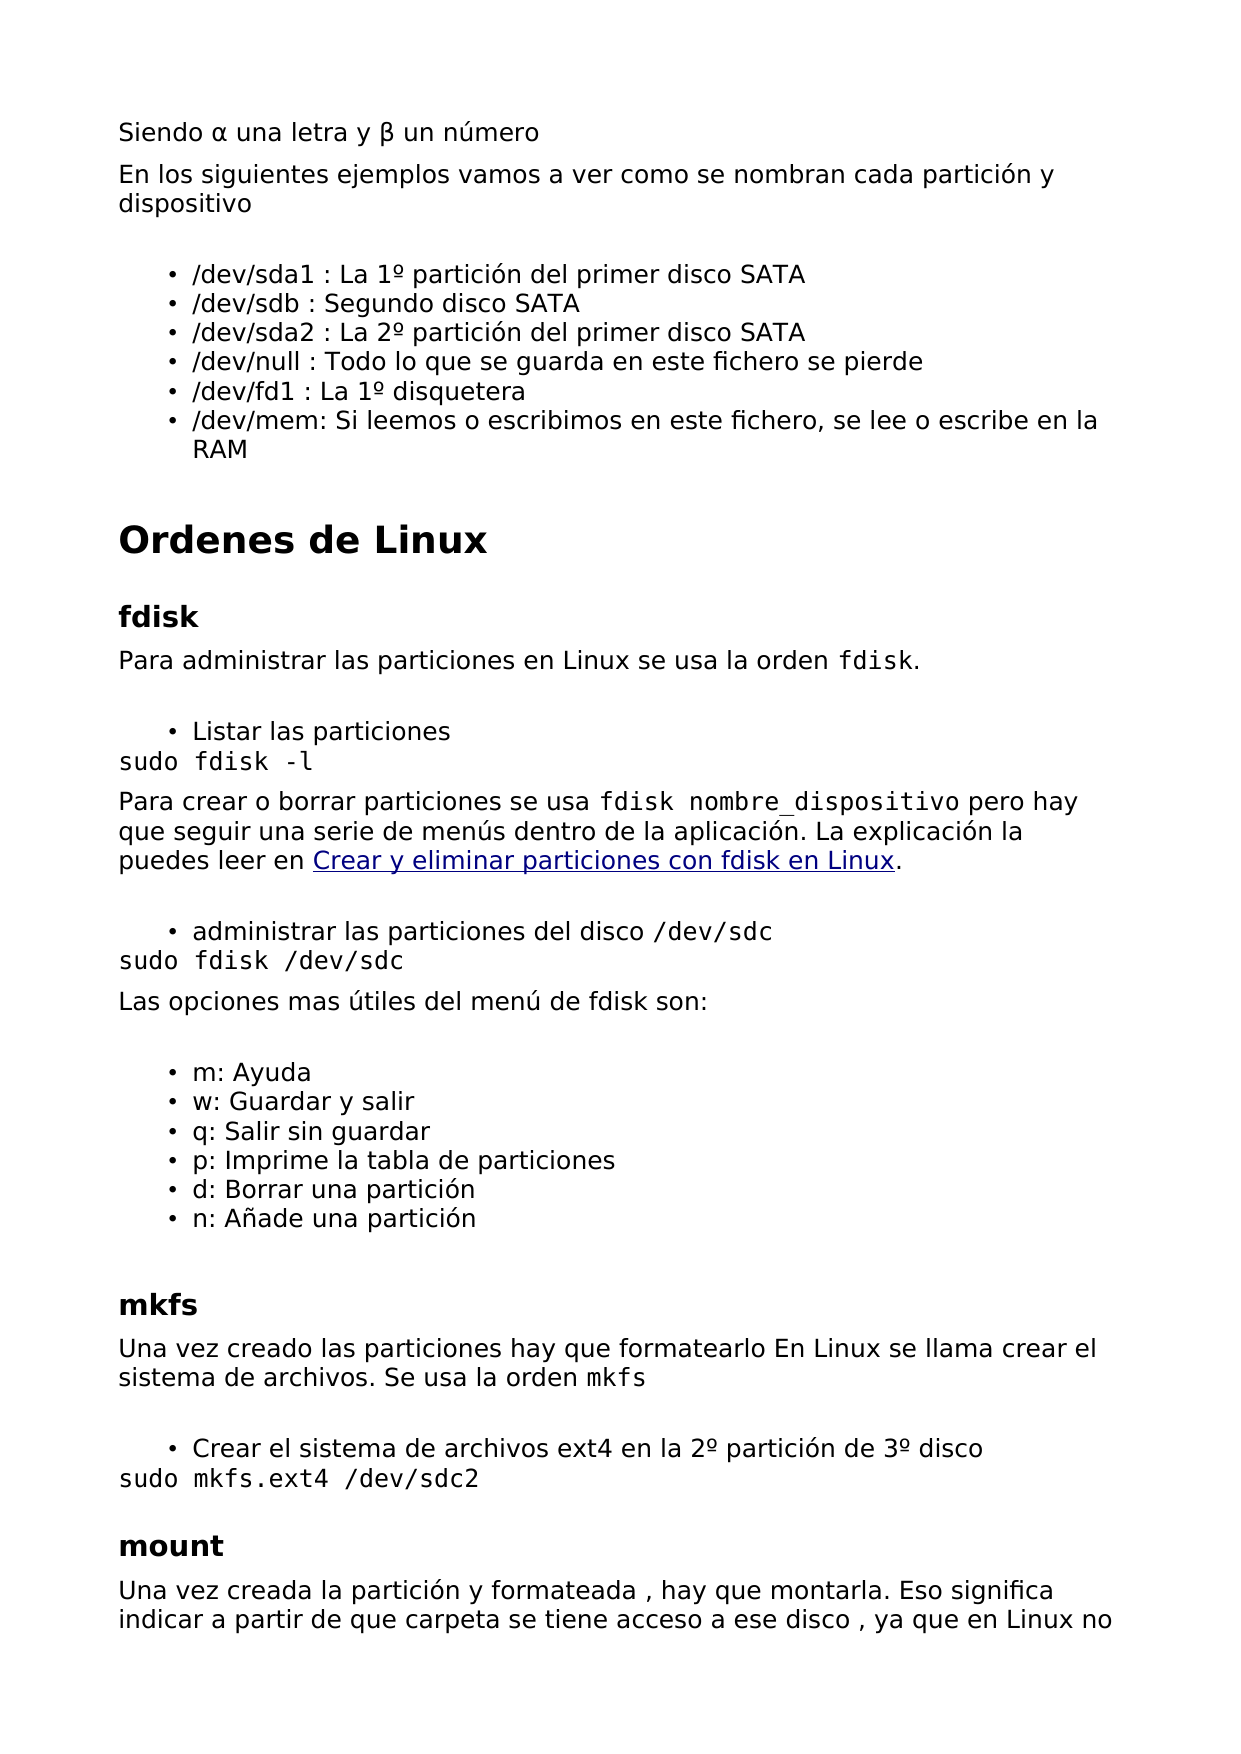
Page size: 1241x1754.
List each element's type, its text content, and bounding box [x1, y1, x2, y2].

text Una vez creado las particiones hay que formatearlo En Linux se llama crear el sistema de archivos. Se usa la orden mkfs [118, 1334, 1122, 1393]
text Para crear o borrar particiones se usa fdisk nombre_dispositivo pero hay que seguir una serie de menús dentro de la aplicación. La explicación la puedes leer en Crear y eliminar particiones con fdisk en Linux. [118, 788, 1122, 875]
text sudo fdisk -l [118, 747, 1122, 776]
subtitle mount [118, 1530, 1122, 1564]
list p: Imprime la tabla de particiones [177, 1146, 1122, 1175]
list m: Ayuda [177, 1058, 1122, 1087]
text sudo fdisk /dev/sdc [118, 946, 1122, 975]
text En los siguientes ejemplos vamos a ver como se nombran cada partición y dispositivo [118, 160, 1122, 218]
list /dev/fd1 : La 1º disquetera [177, 377, 1122, 406]
list q: Salir sin guardar [177, 1117, 1122, 1146]
list /dev/sda1 : La 1º partición del primer disco SATA [177, 260, 1122, 289]
list Listar las particiones [177, 717, 1122, 747]
text Una vez creada la partición y formateada , hay que montarla. Eso significa indicar a partir de que carpeta se tiene acceso a ese disco , ya que en Linux no [118, 1576, 1122, 1634]
text Las opciones mas útiles del menú de fdisk son: [118, 987, 1122, 1016]
list n: Añade una partición [177, 1204, 1122, 1233]
subtitle fdisk [118, 600, 1122, 634]
list /dev/sda2 : La 2º partición del primer disco SATA [177, 318, 1122, 348]
text sudo mkfs.ext4 /dev/sdc2 [118, 1464, 1122, 1493]
text Para administrar las particiones en Linux se usa la orden fdisk. [118, 646, 1122, 676]
subtitle mkfs [118, 1288, 1122, 1322]
subtitle Ordenes de Linux [118, 519, 1122, 562]
list Crear el sistema de archivos ext4 en la 2º partición de 3º disco [177, 1434, 1122, 1464]
list /dev/null : Todo lo que se guarda en este fichero se pierde [177, 348, 1122, 377]
text Siendo α una letra y β un número [118, 118, 1122, 147]
list /dev/mem: Si leemos o escribimos en este fichero, se lee o escribe en la RAM [177, 406, 1122, 464]
list w: Guardar y salir [177, 1087, 1122, 1117]
list /dev/sdb : Segundo disco SATA [177, 289, 1122, 318]
list d: Borrar una partición [177, 1175, 1122, 1204]
list administrar las particiones del disco /dev/sdc [177, 917, 1122, 946]
